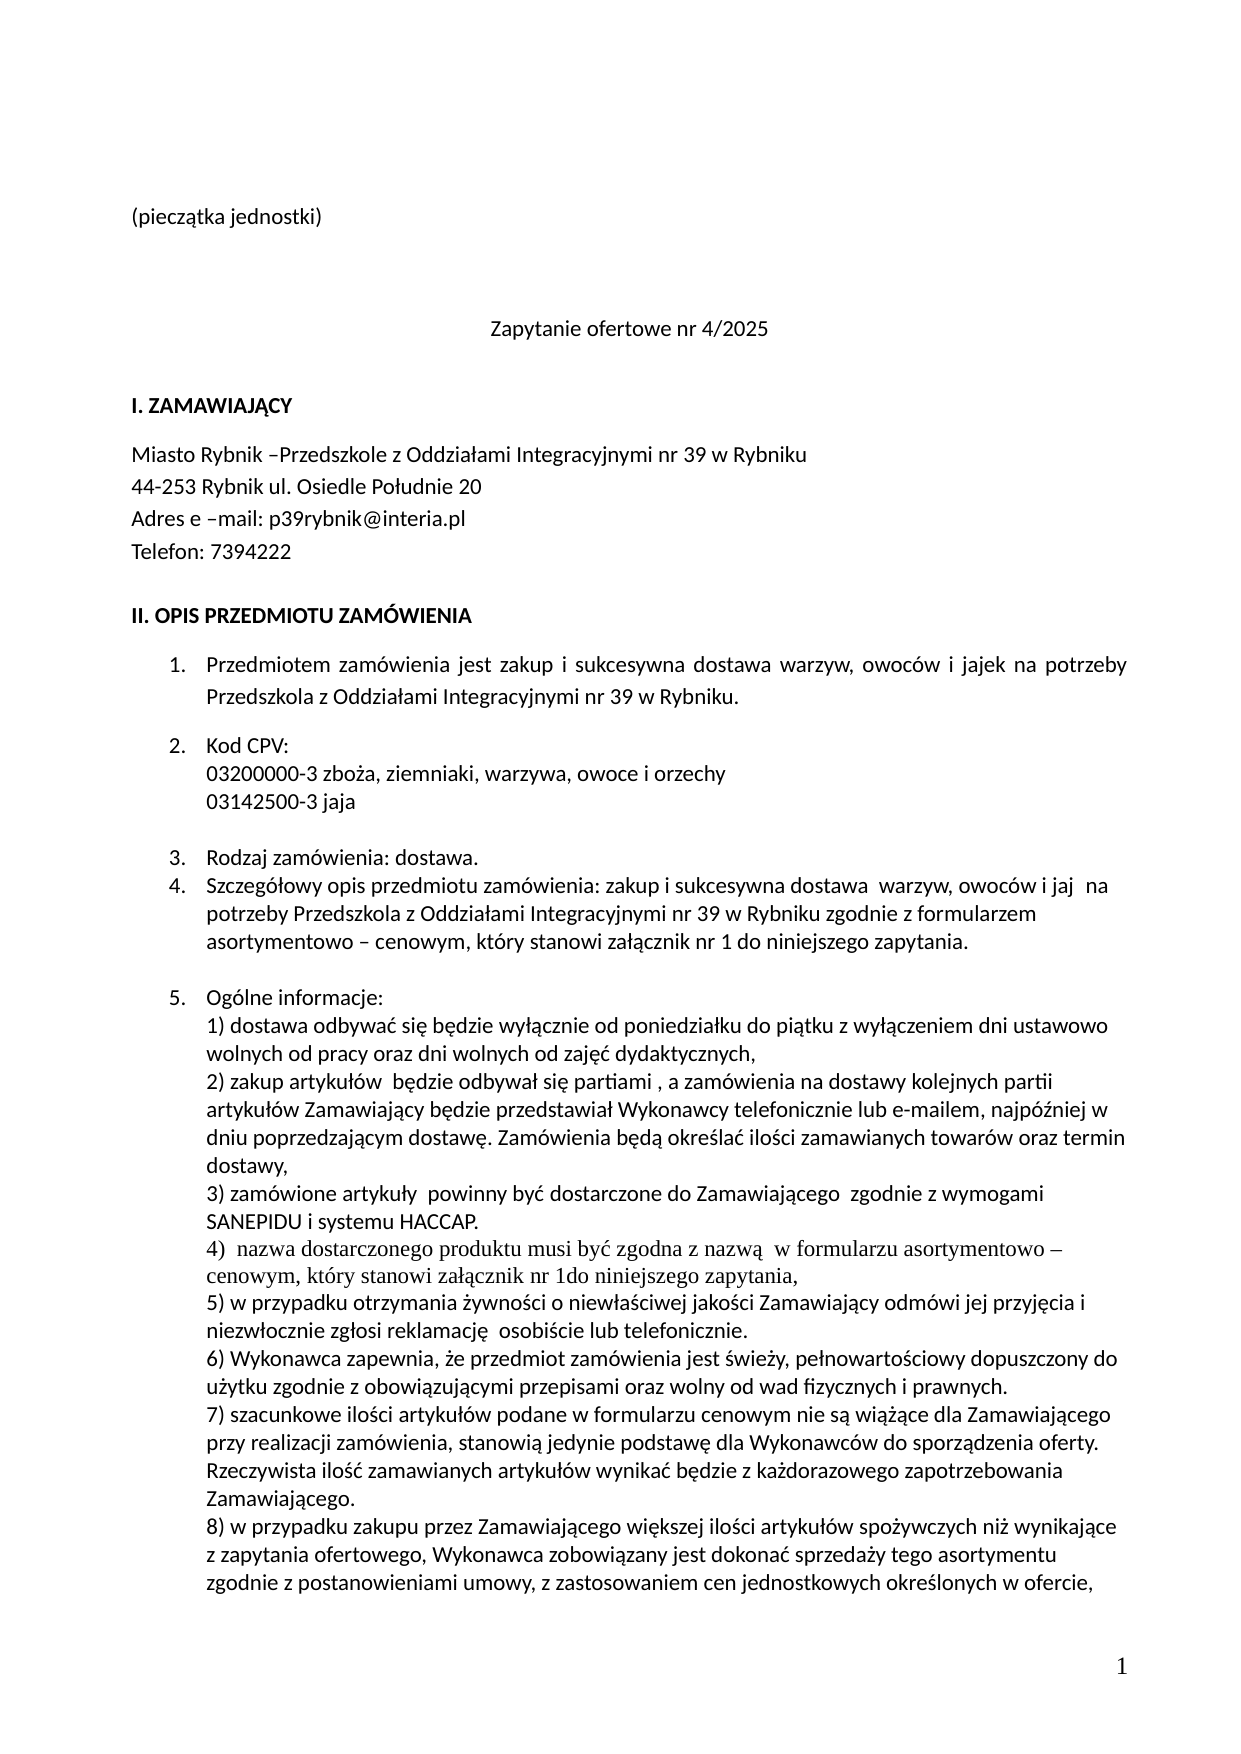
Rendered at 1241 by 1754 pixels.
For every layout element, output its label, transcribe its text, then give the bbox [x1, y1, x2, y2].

list 8) w przypadku zakupu przez Zamawiającego większej ilości artykułów spożywczych niż wynikające z zapytania ofertowego, Wykonawca zobowiązany jest dokonać sprzedaży tego asortymentu zgodnie z postanowieniami umowy, z zastosowaniem cen jednostkowych określonych w ofercie, [169, 1512, 1128, 1596]
text 44-253 Rybnik ul. Osiedle Południe 20 [131, 472, 1128, 500]
list Przedmiotem zamówienia jest zakup i sukcesywna dostawa warzyw, owoców i jajek na potrzeby Przedszkola z Oddziałami Integracyjnymi nr 39 w Rybniku. [169, 650, 1128, 710]
list Kod CPV: [169, 731, 1128, 759]
text (pieczątka jednostki) [131, 202, 1128, 230]
list Szczegółowy opis przedmiotu zamówienia: zakup i sukcesywna dostawa warzyw, owoców i jaj na potrzeby Przedszkola z Oddziałami Integracyjnymi nr 39 w Rybniku zgodnie z formularzem asortymentowo – cenowym, który stanowi załącznik nr 1 do niniejszego zapytania. [169, 871, 1128, 955]
list 03142500-3 jaja [169, 787, 1128, 815]
list 6) Wykonawca zapewnia, że przedmiot zamówienia jest świeży, pełnowartościowy dopuszczony do użytku zgodnie z obowiązującymi przepisami oraz wolny od wad fizycznych i prawnych. [169, 1344, 1128, 1400]
list Rodzaj zamówienia: dostawa. [169, 843, 1128, 871]
text Telefon: 7394222 [131, 537, 1128, 565]
list 5) w przypadku otrzymania żywności o niewłaściwej jakości Zamawiający odmówi jej przyjęcia i niezwłocznie zgłosi reklamację osobiście lub telefonicznie. [169, 1288, 1128, 1344]
text II. OPIS PRZEDMIOTU ZAMÓWIENIA [131, 601, 1128, 629]
list 7) szacunkowe ilości artykułów podane w formularzu cenowym nie są wiążące dla Zamawiającego przy realizacji zamówienia, stanowią jedynie podstawę dla Wykonawców do sporządzenia oferty. Rzeczywista ilość zamawianych artykułów wynikać będzie z każdorazowego zapotrzebowania Zamawiającego. [169, 1400, 1128, 1512]
text Zapytanie ofertowe nr 4/2025 [131, 314, 1128, 342]
list 3) zamówione artykuły powinny być dostarczone do Zamawiającego zgodnie z wymogami SANEPIDU i systemu HACCAP. [169, 1179, 1128, 1235]
list 1) dostawa odbywać się będzie wyłącznie od poniedziałku do piątku z wyłączeniem dni ustawowo wolnych od pracy oraz dni wolnych od zajęć dydaktycznych, [169, 1011, 1128, 1067]
list 03200000-3 zboża, ziemniaki, warzywa, owoce i orzechy [169, 759, 1128, 787]
text I. ZAMAWIAJĄCY [131, 391, 1128, 419]
list Ogólne informacje: [169, 983, 1128, 1011]
text Adres e –mail: p39rybnik@interia.pl [131, 504, 1128, 533]
list 2) zakup artykułów będzie odbywał się partiami , a zamówienia na dostawy kolejnych partii artykułów Zamawiający będzie przedstawiał Wykonawcy telefonicznie lub e-mailem, najpóźniej w dniu poprzedzającym dostawę. Zamówienia będą określać ilości zamawianych towarów oraz termin dostawy, [169, 1067, 1128, 1179]
list 4) nazwa dostarczonego produktu musi być zgodna z nazwą w formularzu asortymentowo – cenowym, który stanowi załącznik nr 1do niniejszego zapytania, [169, 1235, 1128, 1288]
text Miasto Rybnik –Przedszkole z Oddziałami Integracyjnymi nr 39 w Rybniku [131, 440, 1128, 468]
